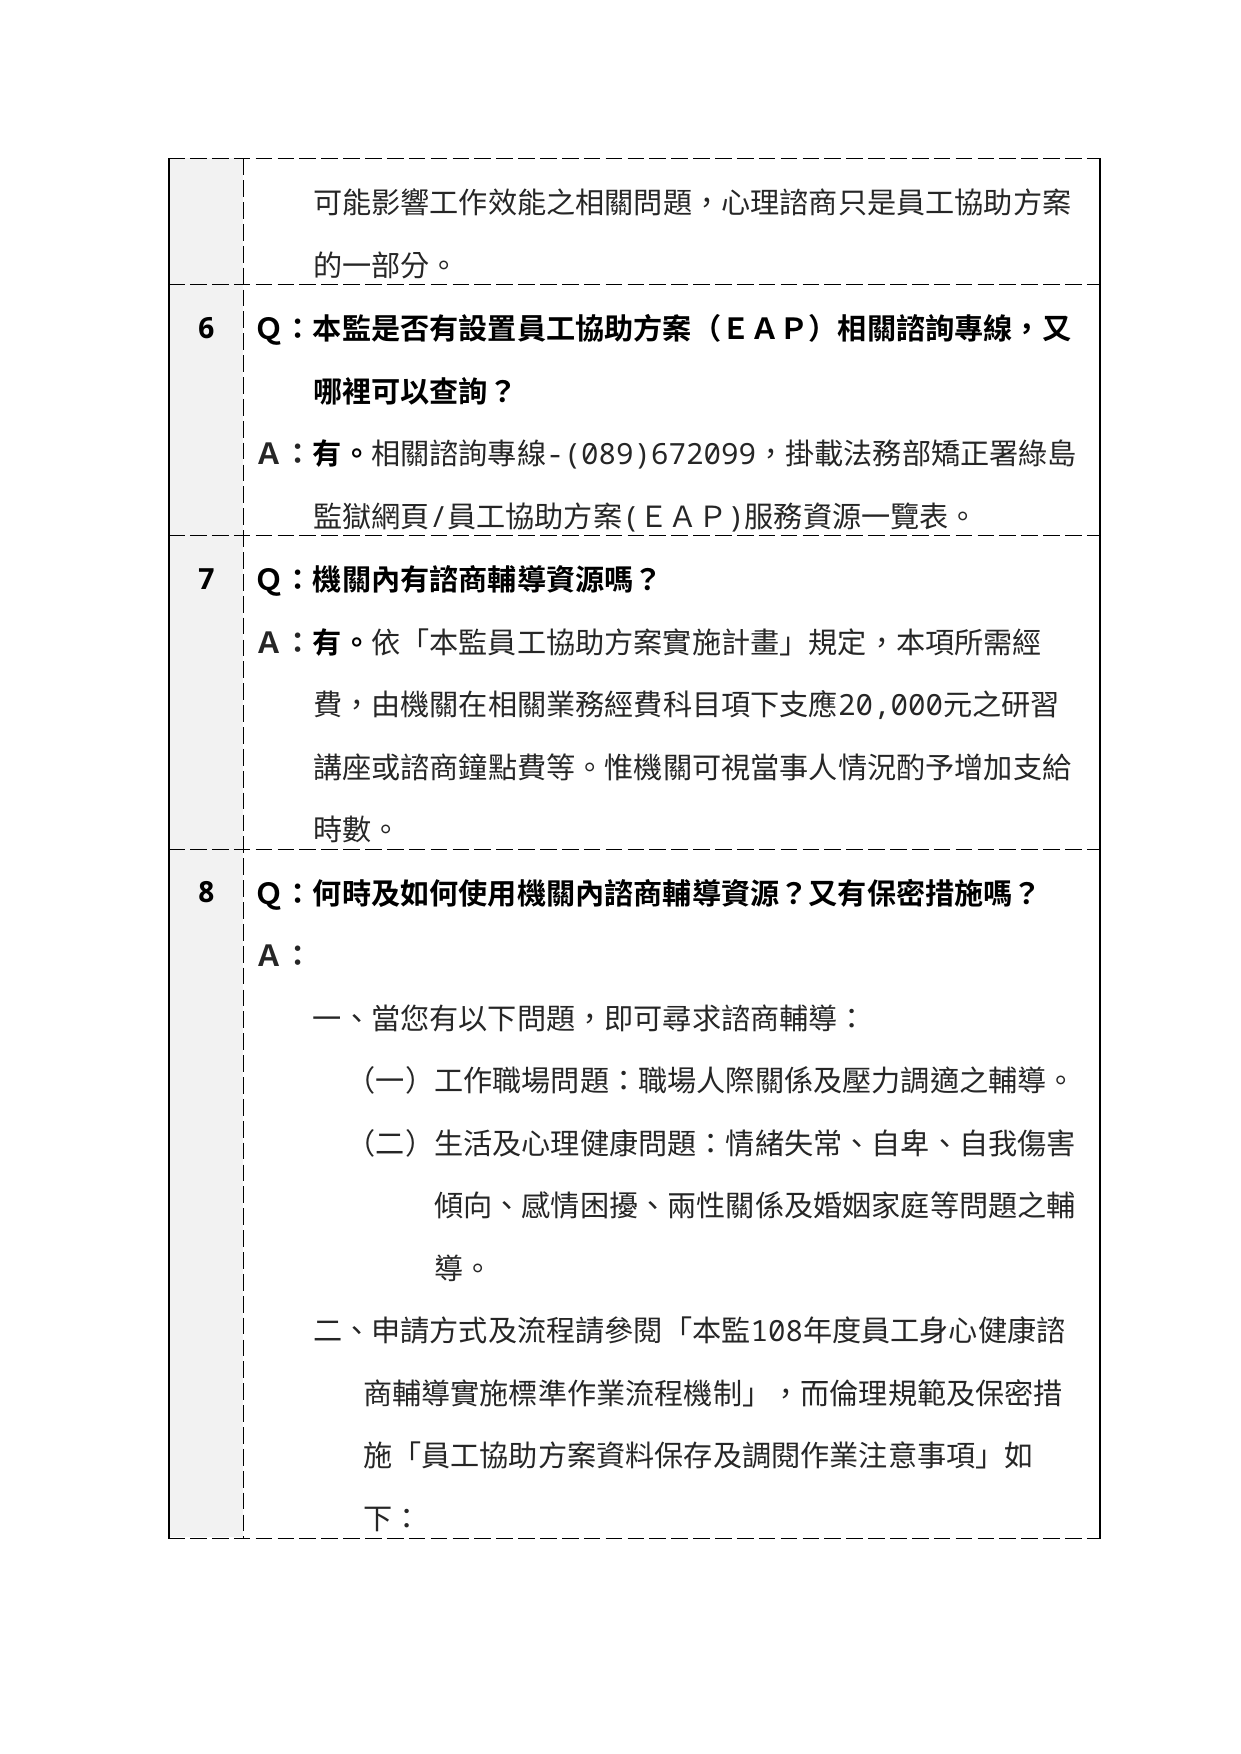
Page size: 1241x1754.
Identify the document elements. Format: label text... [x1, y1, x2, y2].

table_cell 7 [170, 535, 243, 849]
table_cell 6 [170, 284, 243, 535]
table_cell Ｑ：機關內有諮商輔導資源嗎？ Ａ：有。依「本監員工協助方案實施計畫」規定，本項所需經費，由機關在相關業務經費科目項下支應20,000元之研習講座或諮商鐘點費等。惟機關可視當事人情況酌予增加支給時數。 [243, 535, 1099, 849]
table_cell [170, 158, 243, 284]
table_cell Ｑ：本監是否有設置員工協助方案（ＥＡＰ）相關諮詢專線，又哪裡可以查詢？ Ａ：有。相關諮詢專線-(089)672099，掛載法務部矯正署綠島監獄網頁/員工協助方案(ＥＡＰ)服務資源一覽表。 [243, 284, 1099, 535]
table_cell Ｑ：何時及如何使用機關內諮商輔導資源？又有保密措施嗎？ Ａ： 一、當您有以下問題，即可尋求諮商輔導： （一）工作職場問題：職場人際關係及壓力調適之輔導。 （二）生活及心理健康問題：情緒失常、自卑、自我傷害傾向、感情困擾、兩性關係及婚姻家庭等問題之輔導。 二、申請方式及流程請參閱「本監108年度員工身心健康諮商輔導實施標準作業流程機制」，而倫理規範及保密措施「員工協助方案資料保存及調閱作業注意事項」如下： [243, 849, 1099, 1537]
table_cell 8 [170, 849, 243, 1537]
table_cell 可能影響工作效能之相關問題，心理諮商只是員工協助方案的一部分。 [243, 158, 1099, 284]
